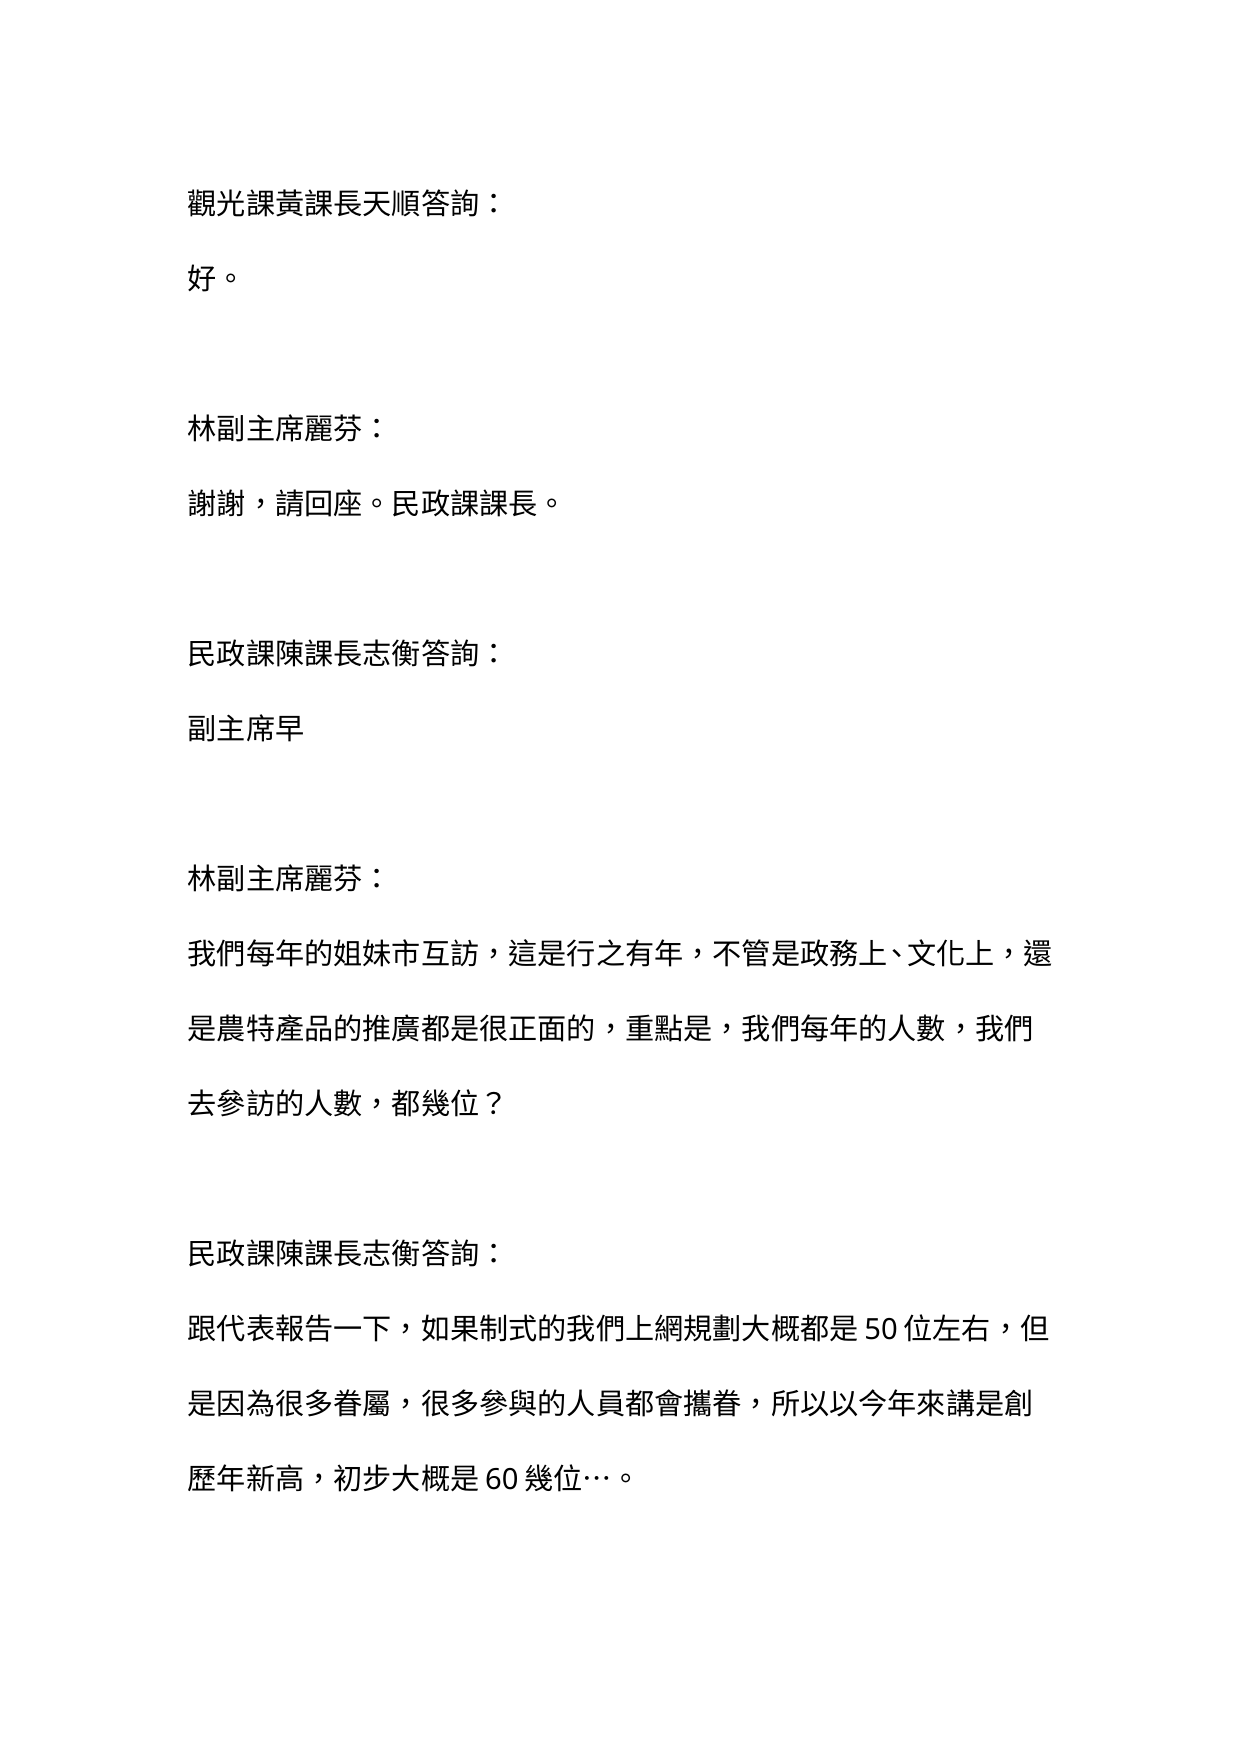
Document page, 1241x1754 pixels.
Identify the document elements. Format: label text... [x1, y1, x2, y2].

text 副主席早 [187, 689, 1053, 764]
text 跟代表報告一下，如果制式的我們上網規劃大概都是50位左右，但是因為很多眷屬，很多參與的人員都會攜眷，所以以今年來講是創歷年新高，初步大概是60幾位…。 [187, 1289, 1053, 1514]
text 觀光課黃課長天順答詢： [187, 164, 1053, 239]
text 林副主席麗芬： [187, 389, 1053, 464]
text 民政課陳課長志衡答詢： [187, 1214, 1053, 1289]
text 林副主席麗芬： [187, 839, 1053, 914]
text 好。 [187, 239, 1053, 314]
text 謝謝，請回座。民政課課長。 [187, 464, 1053, 539]
text 我們每年的姐妹市互訪，這是行之有年，不管是政務上、文化上，還是農特產品的推廣都是很正面的，重點是，我們每年的人數，我們去參訪的人數，都幾位？ [187, 914, 1053, 1139]
text 民政課陳課長志衡答詢： [187, 614, 1053, 689]
